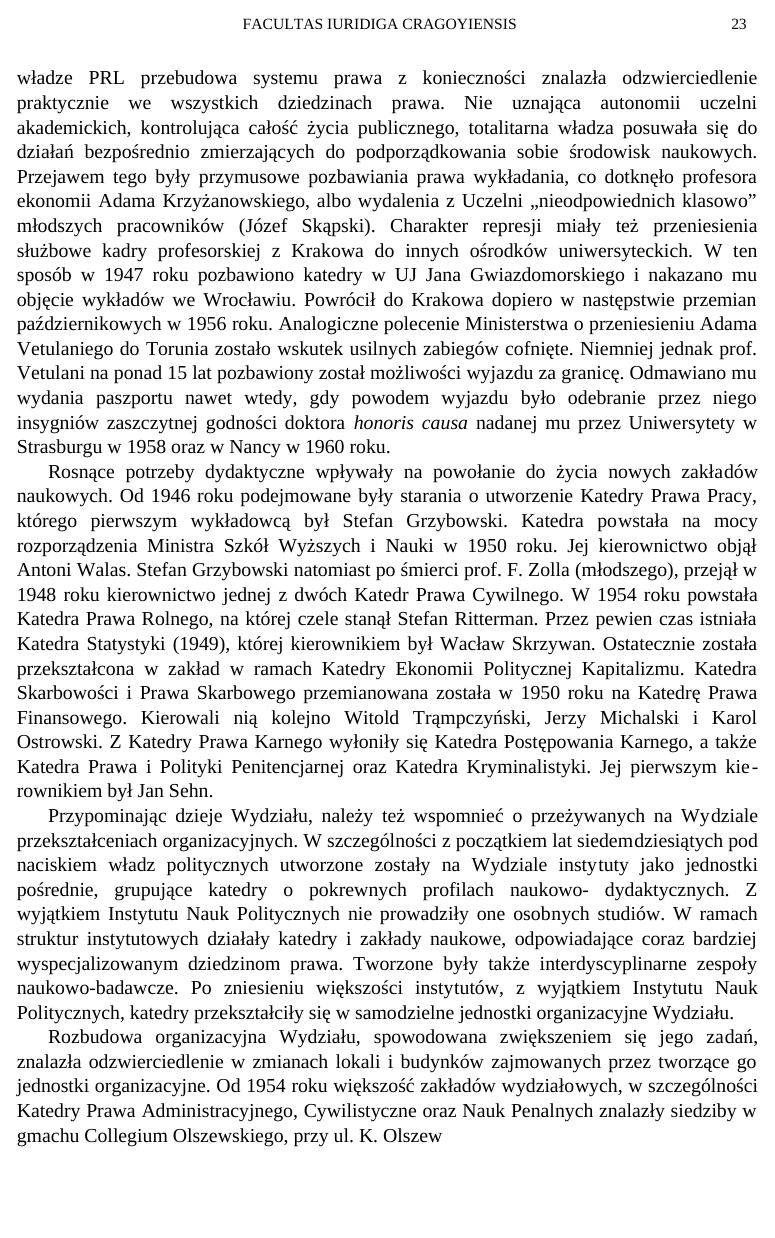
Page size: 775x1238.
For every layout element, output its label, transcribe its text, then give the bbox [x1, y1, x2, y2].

text FACULTAS IURIDIGA CRAGOYIENSIS [242, 15, 531, 33]
text władze PRL przebudowa systemu prawa z konieczności znalazła odzwierciedlenie praktycznie we wszystkich dziedzinach prawa. Nie uznająca autonomii uczelni akademickich, kontrolująca całość życia publicznego, totalitarna władza posuwała się do działań bezpośrednio zmierzających do podporządkowania sobie środowisk naukowych. Przejawem tego były przymusowe pozbawiania prawa wykładania, co dotknęło profesora ekonomii Adama Krzyżanowskiego, albo wydalenia z Uczelni „nieodpowiednich klasowo” młodszych pracowników (Józef Skąpski). Charakter represji miały też przeniesienia służbowe kadry profesorskiej z Krakowa do innych ośrodków uniwersyteckich. W ten sposób w 1947 roku pozbawiono katedry w UJ Jana Gwiazdomorskiego i nakazano mu objęcie wykładów we Wrocławiu. Powrócił do Krakowa dopiero w następstwie przemian październikowych w 1956 roku. Analogiczne polecenie Ministerstwa o przeniesieniu Adama Vetulaniego do Torunia zostało wskutek usilnych zabiegów cofnięte. Niemniej jednak prof. Vetulani na ponad 15 lat pozbawiony został możliwości wyjazdu za granicę. Odmawiano mu wydania paszportu nawet wtedy, gdy powodem wyjazdu było odebranie przez niego insygniów zaszczytnej godności doktora honoris causa nadanej mu przez Uniwersytety w Stras­burgu w 1958 oraz w Nancy w 1960 roku. [17, 66, 758, 458]
text Rozbudowa organizacyjna Wydziału, spowodowana zwiększeniem się jego za­dań, znalazła odzwierciedlenie w zmianach lokali i budynków zajmowanych przez tworzące go jednostki organizacyjne. Od 1954 roku większość zakładów wydziało­wych, w szczególności Katedry Prawa Administracyjnego, Cywilistyczne oraz Nauk Penalnych znalazły siedziby w gmachu Collegium Olszewskiego, przy ul. K. Olszew­ [17, 1025, 758, 1146]
text Rosnące potrzeby dydaktyczne wpływały na powołanie do życia nowych zakła­dów naukowych. Od 1946 roku podejmowane były starania o utworzenie Katedry Prawa Pracy, którego pierwszym wykładowcą był Stefan Grzybowski. Katedra po­wstała na mocy rozporządzenia Ministra Szkół Wyższych i Nauki w 1950 roku. Jej kierownictwo objął Antoni Walas. Stefan Grzybowski natomiast po śmierci prof. F. Zolla (młodszego), przejął w 1948 roku kierownictwo jednej z dwóch Ka­tedr Prawa Cywilnego. W 1954 roku powstała Katedra Prawa Rolnego, na której czele stanął Stefan Ritterman. Przez pewien czas istniała Katedra Statystyki (1949), której kierownikiem był Wacław Skrzywan. Ostatecznie została przekształcona w za­kład w ramach Katedry Ekonomii Politycznej Kapitalizmu. Katedra Skarbowości i Pra­wa Skarbowego przemianowana została w 1950 roku na Katedrę Prawa Finansowe­go. Kierowali nią kolejno Witold Trąmpczyński, Jerzy Michalski i Karol Ostrowski. Z Katedry Prawa Karnego wyłoniły się Katedra Postępowania Karnego, a także Ka­tedra Prawa i Polityki Penitencjarnej oraz Katedra Kryminalistyki. Jej pierwszym kie­rownikiem był Jan Sehn. [17, 460, 758, 802]
text Przypominając dzieje Wydziału, należy też wspomnieć o przeżywanych na Wy­dziale przekształceniach organizacyjnych. W szczególności z początkiem lat siedem­dziesiątych pod naciskiem władz politycznych utworzone zostały na Wydziale insty­tuty jako jednostki pośrednie, grupujące katedry o pokrewnych profilach naukowo- dydaktycznych. Z wyjątkiem Instytutu Nauk Politycznych nie prowadziły one osob­nych studiów. W ramach struktur instytutowych działały katedry i zakłady naukowe, odpowiadające coraz bardziej wyspecjalizowanym dziedzinom prawa. Tworzone były także interdyscyplinarne zespoły naukowo-badawcze. Po zniesieniu większości insty­tutów, z wyjątkiem Instytutu Nauk Politycznych, katedry przekształciły się w samo­dzielne jednostki organizacyjne Wydziału. [17, 804, 758, 1023]
text 23 [731, 15, 754, 33]
